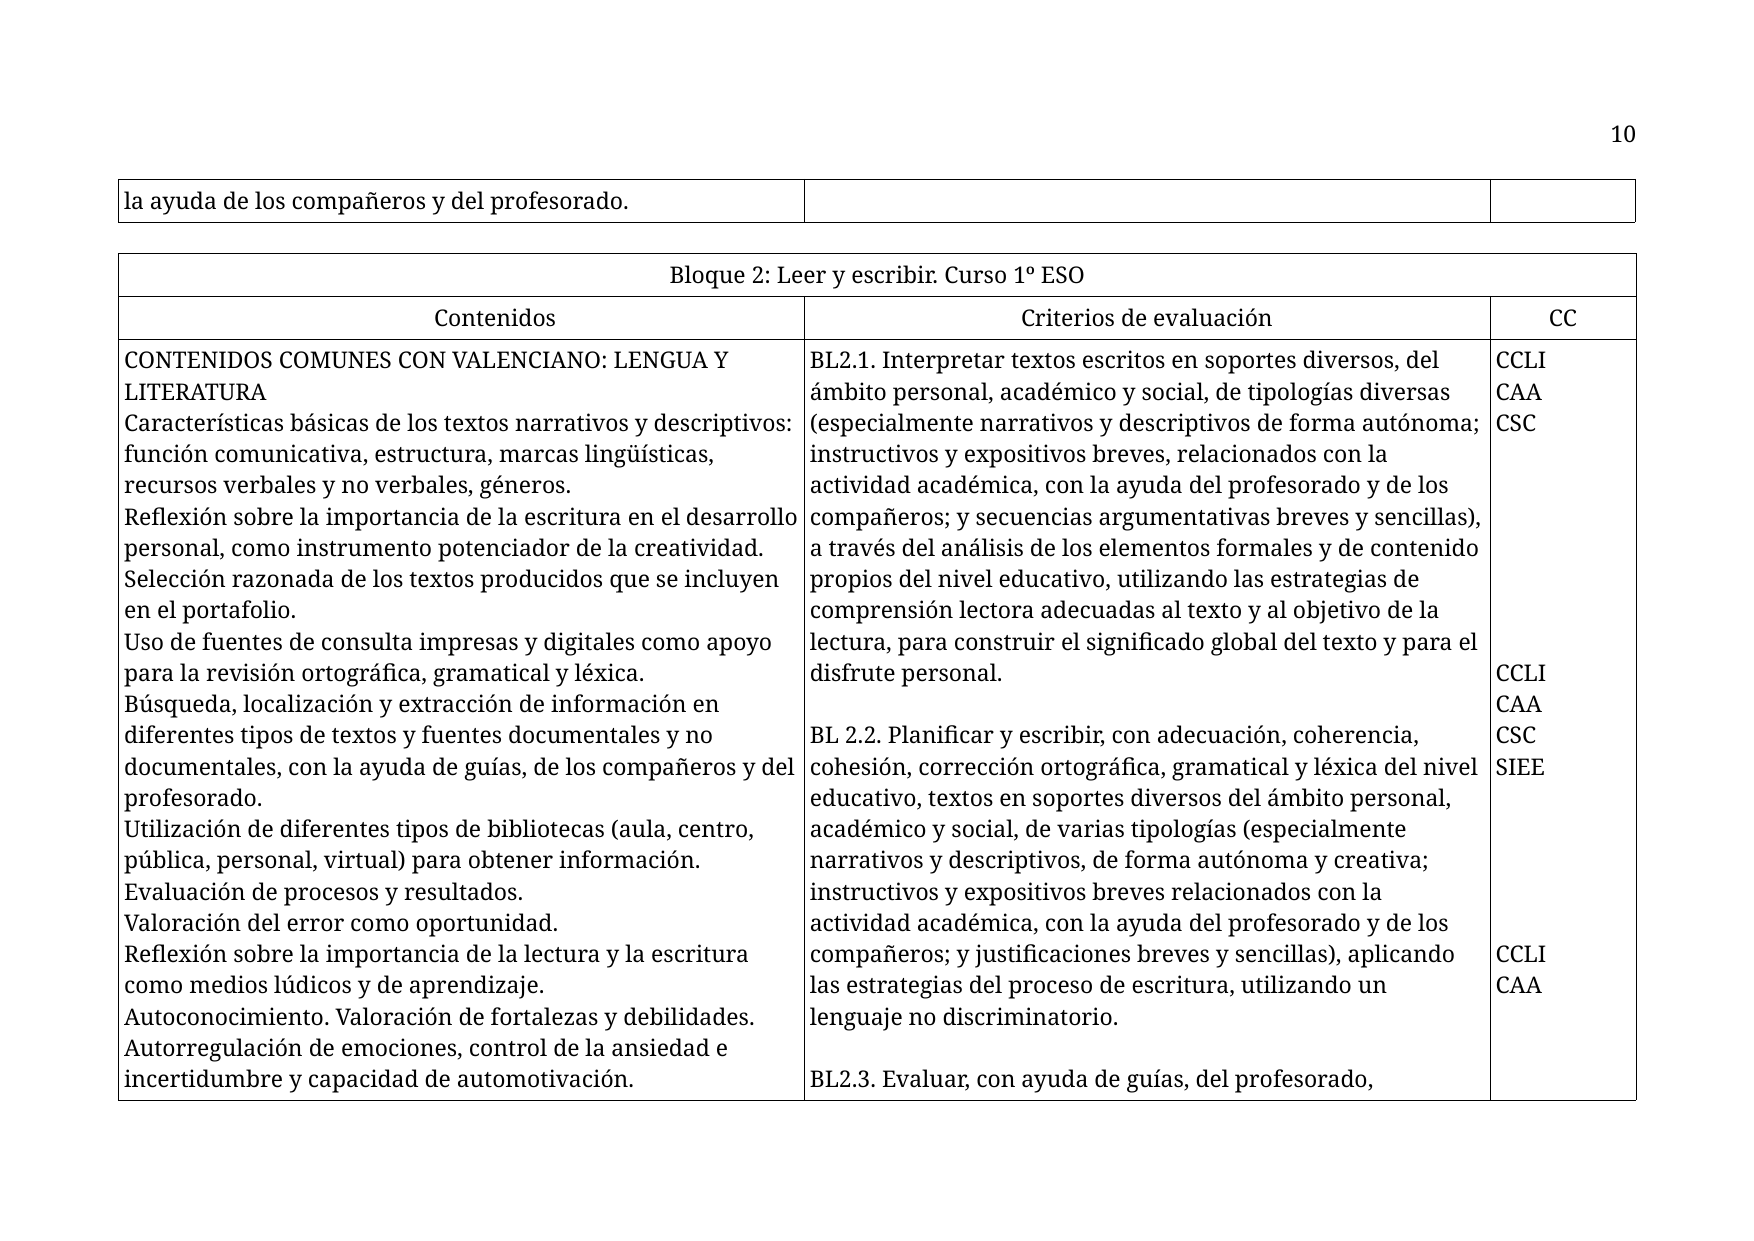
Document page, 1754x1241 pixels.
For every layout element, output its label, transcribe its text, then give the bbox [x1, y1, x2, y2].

table_cell Criterios de evaluación [805, 297, 1490, 339]
table_cell BL2.1. Interpretar textos escritos en soportes diversos, del ámbito personal, académico y social, de tipologías diversas (especialmente narrativos y descriptivos de forma autónoma; instructivos y expositivos breves, relacionados con la actividad académica, con la ayuda del profesorado y de los compañeros; y secuencias argumentativas breves y sencillas), a través del análisis de los elementos formales y de contenido propios del nivel educativo, utilizando las estrategias de comprensión lectora adecuadas al texto y al objetivo de la lectura, para construir el significado global del texto y para el disfrute personal. BL 2.2. Planificar y escribir, con adecuación, coherencia, cohesión, corrección ortográfica, gramatical y léxica del nivel educativo, textos en soportes diversos del ámbito personal, académico y social, de varias tipologías (especialmente narrativos y descriptivos, de forma autónoma y creativa; instructivos y expositivos breves relacionados con la actividad académica, con la ayuda del profesorado y de los compañeros; y justificaciones breves y sencillas), aplicando las estrategias del proceso de escritura, utilizando un lenguaje no discriminatorio. BL2.3. Evaluar, con ayuda de guías, del profesorado, [805, 340, 1490, 1100]
table_cell [1491, 180, 1635, 222]
table_cell Contenidos [119, 297, 804, 339]
table_cell CCLI CAA CSC CCLI CAA CSC SIEE CCLI CAA [1491, 340, 1636, 1100]
table_cell la ayuda de los compañeros y del profesorado. [119, 180, 804, 222]
table_header Bloque 2: Leer y escribir. Curso 1º ESO [119, 254, 1636, 296]
table_cell CC [1491, 297, 1636, 339]
table_cell CONTENIDOS COMUNES CON VALENCIANO: LENGUA Y LITERATURA Características básicas de los textos narrativos y descriptivos: función comunicativa, estructura, marcas lingüísticas, recursos verbales y no verbales, géneros. Reflexión sobre la importancia de la escritura en el desarrollo personal, como instrumento potenciador de la creatividad. Selección razonada de los textos producidos que se incluyen en el portafolio. Uso de fuentes de consulta impresas y digitales como apoyo para la revisión ortográfica, gramatical y léxica. Búsqueda, localización y extracción de información en diferentes tipos de textos y fuentes documentales y no documentales, con la ayuda de guías, de los compañeros y del profesorado. Utilización de diferentes tipos de bibliotecas (aula, centro, pública, personal, virtual) para obtener información. Evaluación de procesos y resultados. Valoración del error como oportunidad. Reflexión sobre la importancia de la lectura y la escritura como medios lúdicos y de aprendizaje. Autoconocimiento. Valoración de fortalezas y debilidades. Autorregulación de emociones, control de la ansiedad e incertidumbre y capacidad de automotivación. [119, 340, 804, 1100]
